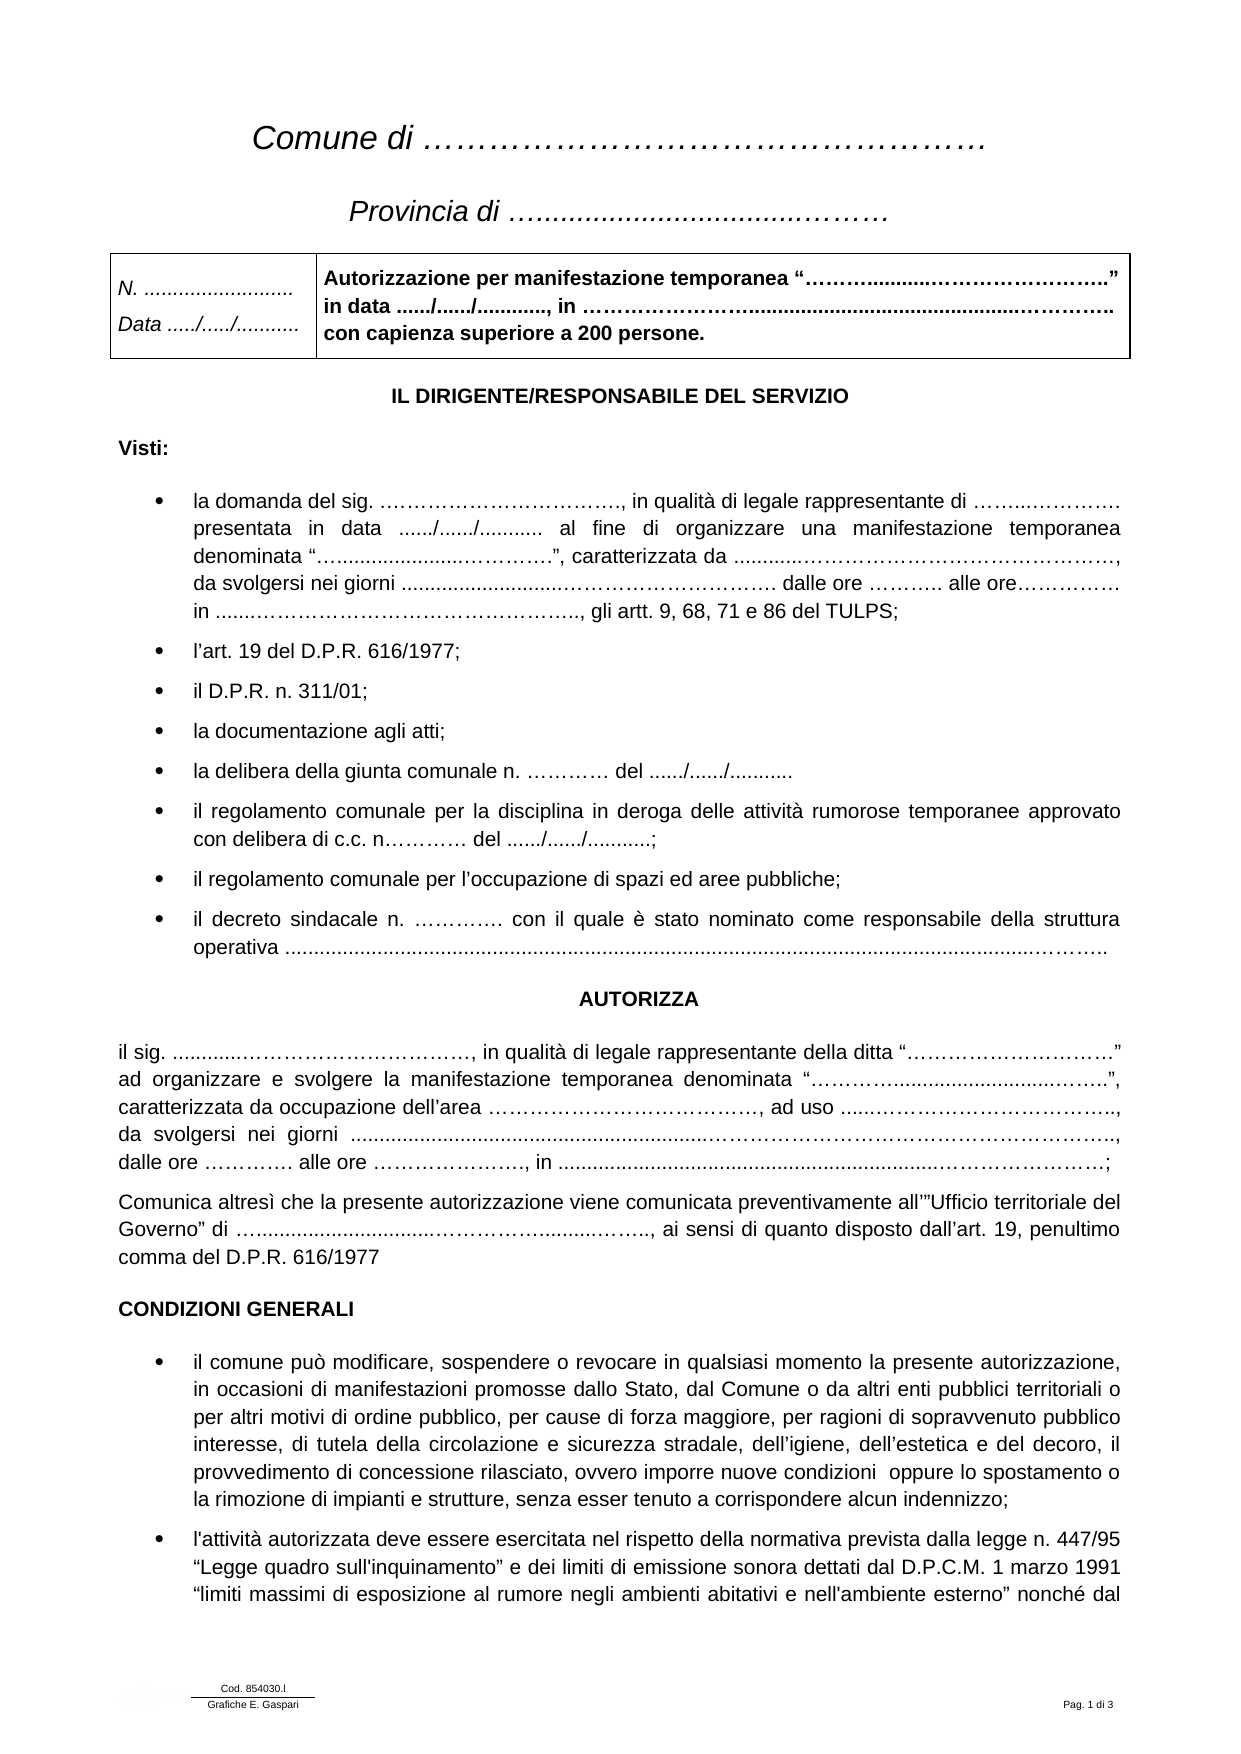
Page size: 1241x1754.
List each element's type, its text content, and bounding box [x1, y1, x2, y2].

text il sig. ............……………………………, in qualità di legale rappresentante della ditta “…………………………” ad organizzare e svolgere la manifestazione temporanea denominata “…………............................……..”, caratterizzata da occupazione dell’area …………………………………, ad uso ......…………………………….., da svolgersi nei giorni ..............................................................………………………………………………….., dalle ore …………. alle ore …………………., in ..................................................................……………………; [118, 1039, 1122, 1173]
text IL DIRIGENTE/RESPONSABILE DEL SERVIZIO [118, 384, 1122, 408]
text CONDIZIONI GENERALI [118, 1297, 1122, 1321]
list il D.P.R. n. 311/01; [156, 679, 1122, 703]
list la domanda del sig. .……………………………., in qualità di legale rappresentante di ……...…………. presentata in data ....../....../........... al fine di organizzare una manifestazione temporanea denominata “…......................………….”, caratterizzata da ............………………………………………, da svolgersi nei giorni ............................…………………………. dalle ore ……….. alle ore…………… in .......……………………………………….., gli artt. 9, 68, 71 e 86 del TULPS; [156, 489, 1122, 623]
list il regolamento comunale per la disciplina in deroga delle attività rumorose temporanee approvato con delibera di c.c. n………… del ....../....../...........; [156, 799, 1122, 851]
table_header Autorizzazione per manifestazione temporanea “………...........……………………..” in data ....../....../............, in ……………………...............................................………….. con capienza superiore a 200 persone. [317, 254, 1129, 358]
text Provincia di ….................................……… [118, 194, 1122, 228]
list il comune può modificare, sospendere o revocare in qualsiasi momento la presente autorizzazione, in occasioni di manifestazioni promosse dallo Stato, dal Comune o da altri enti pubblici territoriali o per altri motivi di ordine pubblico, per cause di forza maggiore, per ragioni di sopravvenuto pubblico interesse, di tutela della circolazione e sicurezza stradale, dell’igiene, dell’estetica e del decoro, il provvedimento di concessione rilasciato, ovvero imporre nuove condizioni oppure lo spostamento o la rimozione di impianti e strutture, senza esser tenuto a corrispondere alcun indennizzo; [156, 1349, 1122, 1511]
text Comune di …………………………………………… [118, 118, 1122, 157]
list la delibera della giunta comunale n. ………… del ....../....../........... [156, 759, 1122, 783]
list il regolamento comunale per l’occupazione di spazi ed aree pubbliche; [156, 867, 1122, 891]
table_header N. .......................... Data ...../...../........... [111, 254, 316, 358]
text Comunica altresì che la presente autorizzazione viene comunicata preventivamente all’”Ufficio territoriale del Governo” di …...............................……………..........…….., ai sensi di quanto disposto dall’art. 19, penultimo comma del D.P.R. 616/1977 [118, 1189, 1122, 1268]
text Visti: [118, 436, 1122, 460]
text AUTORIZZA [156, 987, 1122, 1011]
list l’art. 19 del D.P.R. 616/1977; [156, 639, 1122, 663]
list l'attività autorizzata deve essere esercitata nel rispetto della normativa prevista dalla legge n. 447/95 “Legge quadro sull'inquinamento” e dei limiti di emissione sonora dettati dal D.P.C.M. 1 marzo 1991 “limiti massimi di esposizione al rumore negli ambienti abitativi e nell'ambiente esterno” nonché dal [156, 1527, 1122, 1606]
list il decreto sindacale n. …………. con il quale è stato nominato come responsabile della struttura operativa ..................................................................................................................................……….. [156, 907, 1122, 958]
list la documentazione agli atti; [156, 719, 1122, 743]
